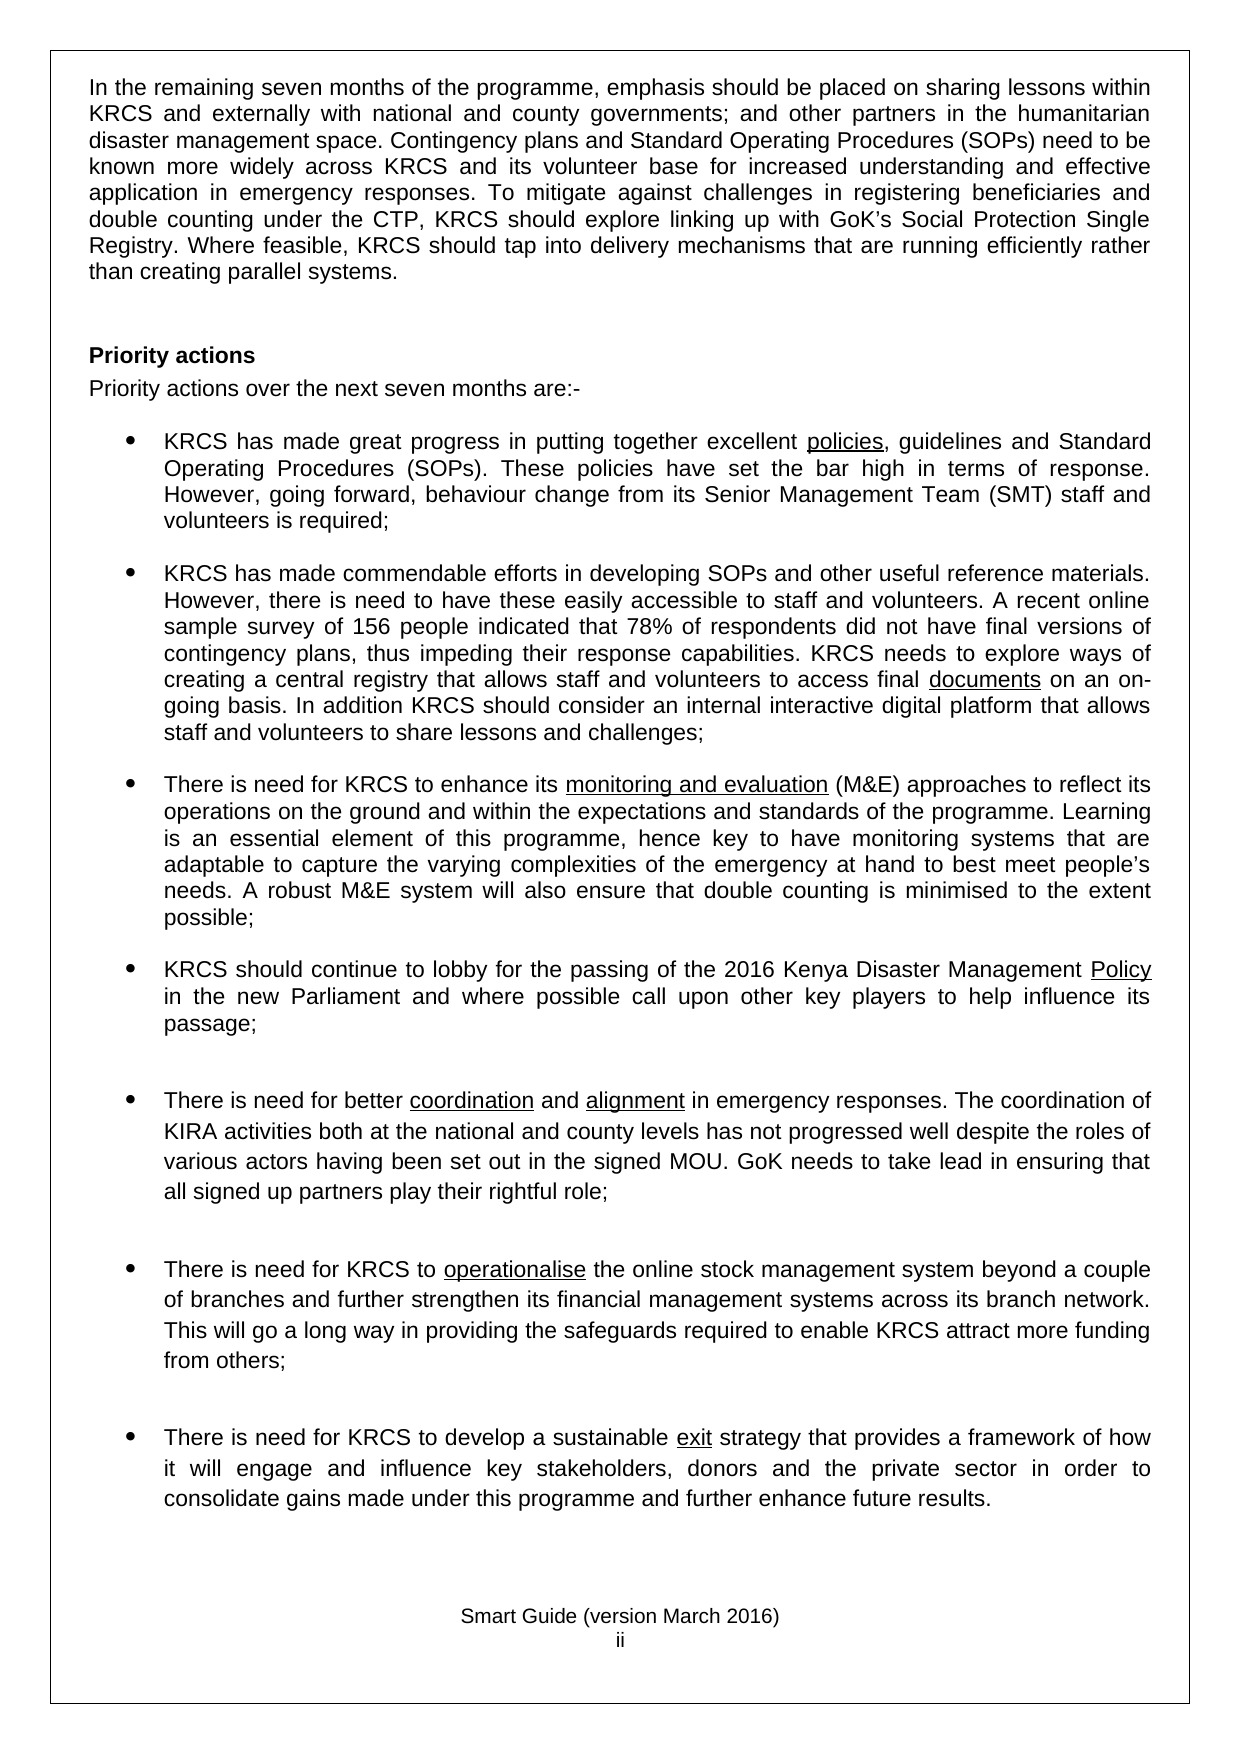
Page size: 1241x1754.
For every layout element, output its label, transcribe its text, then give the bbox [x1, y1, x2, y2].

list KRCS has made great progress in putting together excellent policies, guidelines and Standard Operating Procedures (SOPs). These policies have set the bar high in terms of response. However, going forward, behaviour change from its Senior Management Team (SMT) staff and volunteers is required; [126, 428, 1152, 533]
list KRCS should continue to lobby for the passing of the 2016 Kenya Disaster Management Policy in the new Parliament and where possible call upon other key players to help influence its passage; [126, 956, 1152, 1036]
list KRCS has made commendable efforts in developing SOPs and other useful reference materials. However, there is need to have these easily accessible to staff and volunteers. A recent online sample survey of 156 people indicated that 78% of respondents did not have final versions of contingency plans, thus impeding their response capabilities. KRCS needs to explore ways of creating a central registry that allows staff and volunteers to access final documents on an on-going basis. In addition KRCS should consider an internal interactive digital platform that allows staff and volunteers to share lessons and challenges; [126, 560, 1152, 745]
list There is need for KRCS to enhance its monitoring and evaluation (M&E) approaches to reflect its operations on the ground and within the expectations and standards of the programme. Learning is an essential element of this programme, hence key to have monitoring systems that are adaptable to capture the varying complexities of the emergency at hand to best meet people’s needs. A robust M&E system will also ensure that double counting is minimised to the extent possible; [126, 771, 1152, 930]
list There is need for KRCS to develop a sustainable exit strategy that provides a framework of how it will engage and influence key stakeholders, donors and the private sector in order to consolidate gains made under this programme and further enhance future results. [126, 1424, 1152, 1512]
text In the remaining seven months of the programme, emphasis should be placed on sharing lessons within KRCS and externally with national and county governments; and other partners in the humanitarian disaster management space. Contingency plans and Standard Operating Procedures (SOPs) need to be known more widely across KRCS and its volunteer base for increased understanding and effective application in emergency responses. To mitigate against challenges in registering beneficiaries and double counting under the CTP, KRCS should explore linking up with GoK’s Social Protection Single Registry. Where feasible, KRCS should tap into delivery mechanisms that are running efficiently rather than creating parallel systems. [89, 74, 1152, 285]
text Priority actions [89, 342, 1152, 369]
list There is need for KRCS to operationalise the online stock management system beyond a couple of branches and further strengthen its financial management systems across its branch network. This will go a long way in providing the safeguards required to enable KRCS attract more funding from others; [126, 1256, 1152, 1373]
list There is need for better coordination and alignment in emergency responses. The coordination of KIRA activities both at the national and county levels has not progressed well despite the roles of various actors having been set out in the signed MOU. GoK needs to take lead in ensuring that all signed up partners play their rightful role; [126, 1087, 1152, 1205]
text Priority actions over the next seven months are:- [89, 375, 1152, 401]
